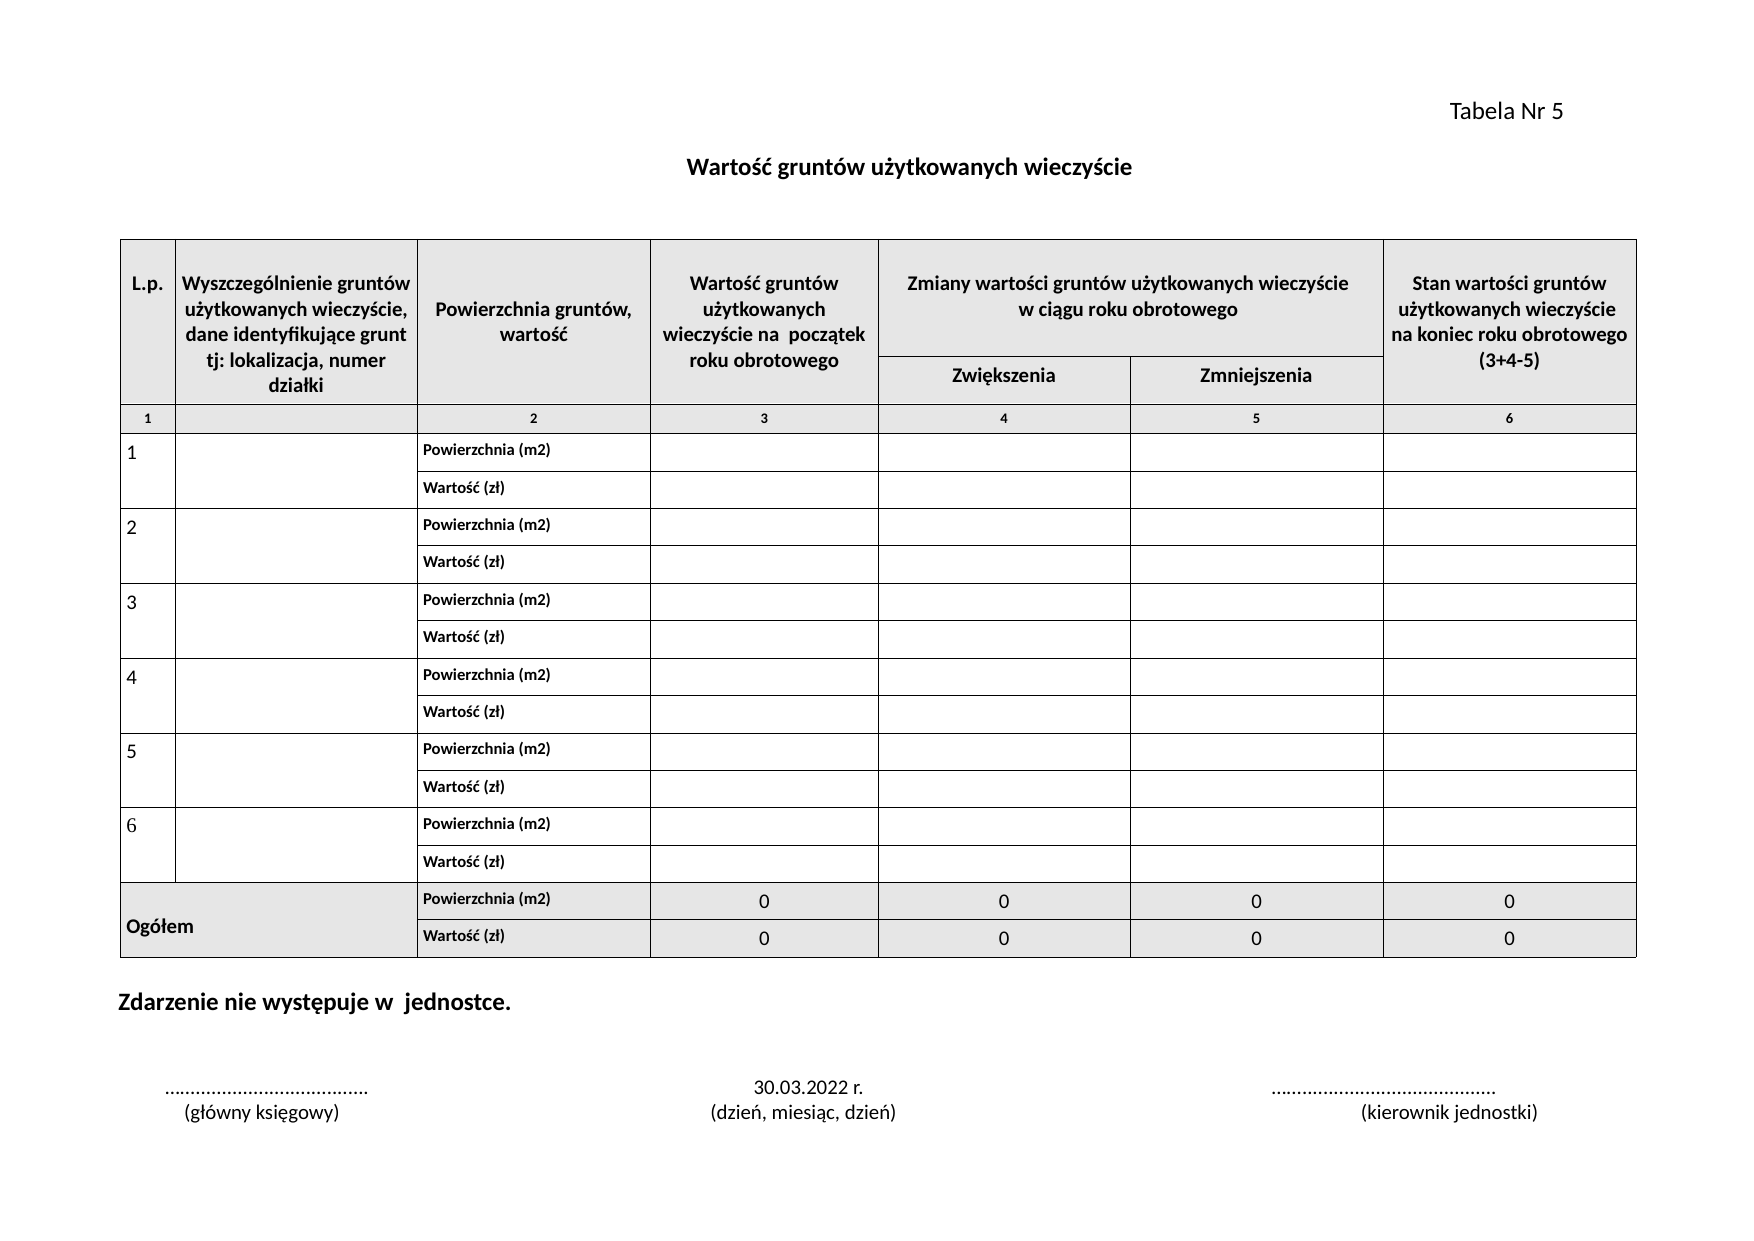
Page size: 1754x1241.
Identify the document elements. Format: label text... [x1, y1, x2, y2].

table_cell 1 [121, 434, 175, 508]
table_cell 2 [121, 509, 175, 583]
table_cell Zmniejszenia [1131, 357, 1383, 403]
table_cell Wartość (zł) [418, 472, 650, 508]
table_cell 0 [879, 883, 1130, 919]
table_cell [1131, 808, 1383, 844]
table_cell 0 [1384, 920, 1636, 957]
table_cell [1131, 846, 1383, 882]
table_cell [1384, 846, 1636, 882]
table_cell [1131, 546, 1383, 583]
table_cell [879, 621, 1130, 658]
table_cell 1 [121, 405, 175, 433]
table_cell [176, 659, 417, 732]
table_cell [651, 546, 878, 583]
table_cell Wartość (zł) [418, 846, 650, 882]
table_cell [879, 846, 1130, 882]
table_cell [176, 734, 417, 807]
table_cell 0 [1384, 883, 1636, 919]
table_cell [879, 434, 1130, 471]
table_cell [651, 621, 878, 658]
table_header Zmiany wartości gruntów użytkowanych wieczyście w ciągu roku obrotowego [879, 240, 1383, 356]
table_cell 5 [1131, 405, 1383, 433]
table_cell [1384, 771, 1636, 807]
table_cell 0 [1131, 883, 1383, 919]
table_cell Powierzchnia (m2) [418, 734, 650, 770]
table_cell [1384, 546, 1636, 583]
table_cell 3 [121, 584, 175, 658]
table_cell [879, 546, 1130, 583]
table_cell [1131, 621, 1383, 658]
table_cell [176, 584, 417, 658]
table_cell [1384, 808, 1636, 844]
table_cell [1131, 734, 1383, 770]
table_cell [651, 771, 878, 807]
table_cell [651, 584, 878, 620]
table_cell 0 [1131, 920, 1383, 957]
table_cell [1384, 472, 1636, 508]
table_cell 4 [879, 405, 1130, 433]
table_cell [1384, 434, 1636, 471]
table_cell [1131, 509, 1383, 545]
table_cell Ogółem [121, 883, 417, 957]
table_cell Wartość (zł) [418, 696, 650, 732]
table_cell [879, 734, 1130, 770]
table_cell [879, 659, 1130, 695]
table_header Stan wartości gruntów użytkowanych wieczyście na koniec roku obrotowego (3+4-5) [1384, 240, 1636, 403]
text Wartość gruntów użytkowanych wieczyście [118, 151, 1636, 181]
table_cell [879, 584, 1130, 620]
table_cell [1131, 696, 1383, 732]
table_cell Wartość (zł) [418, 546, 650, 583]
table_cell [651, 846, 878, 882]
table_cell [1131, 771, 1383, 807]
table_cell 0 [651, 883, 878, 919]
table_cell 3 [651, 405, 878, 433]
table_cell Powierzchnia (m2) [418, 584, 650, 620]
table_cell Wartość (zł) [418, 920, 650, 957]
table_cell [1384, 621, 1636, 658]
table_cell Powierzchnia (m2) [418, 659, 650, 695]
table_cell [1131, 472, 1383, 508]
table_cell [1131, 584, 1383, 620]
table_cell [879, 696, 1130, 732]
table_header L.p. [121, 240, 175, 403]
table_cell Powierzchnia (m2) [418, 883, 650, 919]
table_cell 0 [879, 920, 1130, 957]
table_cell [1384, 584, 1636, 620]
table_cell Powierzchnia (m2) [418, 509, 650, 545]
table_cell [651, 659, 878, 695]
table_cell [651, 734, 878, 770]
table_cell Wartość (zł) [418, 771, 650, 807]
table_cell [1384, 659, 1636, 695]
table_cell 4 [121, 659, 175, 732]
table_cell Wartość (zł) [418, 621, 650, 658]
table_cell 2 [418, 405, 650, 433]
table_cell Zwiększenia [879, 357, 1130, 403]
text Zdarzenie nie występuje w jednostce. [118, 986, 1636, 1017]
table_cell [651, 696, 878, 732]
table_cell [1384, 696, 1636, 732]
table_cell Powierzchnia (m2) [418, 434, 650, 471]
table_cell 0 [651, 920, 878, 957]
table_cell [651, 808, 878, 844]
table_cell [1131, 659, 1383, 695]
table_cell [651, 434, 878, 471]
text Tabela Nr 5 [118, 95, 1636, 126]
table_cell 6 [1384, 405, 1636, 433]
table_cell 6 [121, 808, 175, 882]
table_cell [879, 509, 1130, 545]
table_cell [879, 472, 1130, 508]
text ….................................... 30.03.2022 r. …........................................ (główny księgowy) (dzień, miesiąc, dzień) (kierownik jednostki) [118, 1074, 1636, 1125]
table_cell [1384, 734, 1636, 770]
table_cell [1384, 509, 1636, 545]
table_cell [176, 509, 417, 583]
table_cell [176, 434, 417, 508]
table_cell [651, 509, 878, 545]
table_cell [176, 405, 417, 433]
table_header Wyszczególnienie gruntów użytkowanych wieczyście, dane identyfikujące grunt tj: lokalizacja, numer działki [176, 240, 417, 403]
table_header Powierzchnia gruntów, wartość [418, 240, 650, 403]
table_cell [176, 808, 417, 882]
table_cell 5 [121, 734, 175, 807]
table_cell [651, 472, 878, 508]
table_cell [1131, 434, 1383, 471]
table_cell [879, 771, 1130, 807]
table_header Wartość gruntów użytkowanych wieczyście na początek roku obrotowego [651, 240, 878, 403]
table_cell [879, 808, 1130, 844]
table_cell Powierzchnia (m2) [418, 808, 650, 844]
